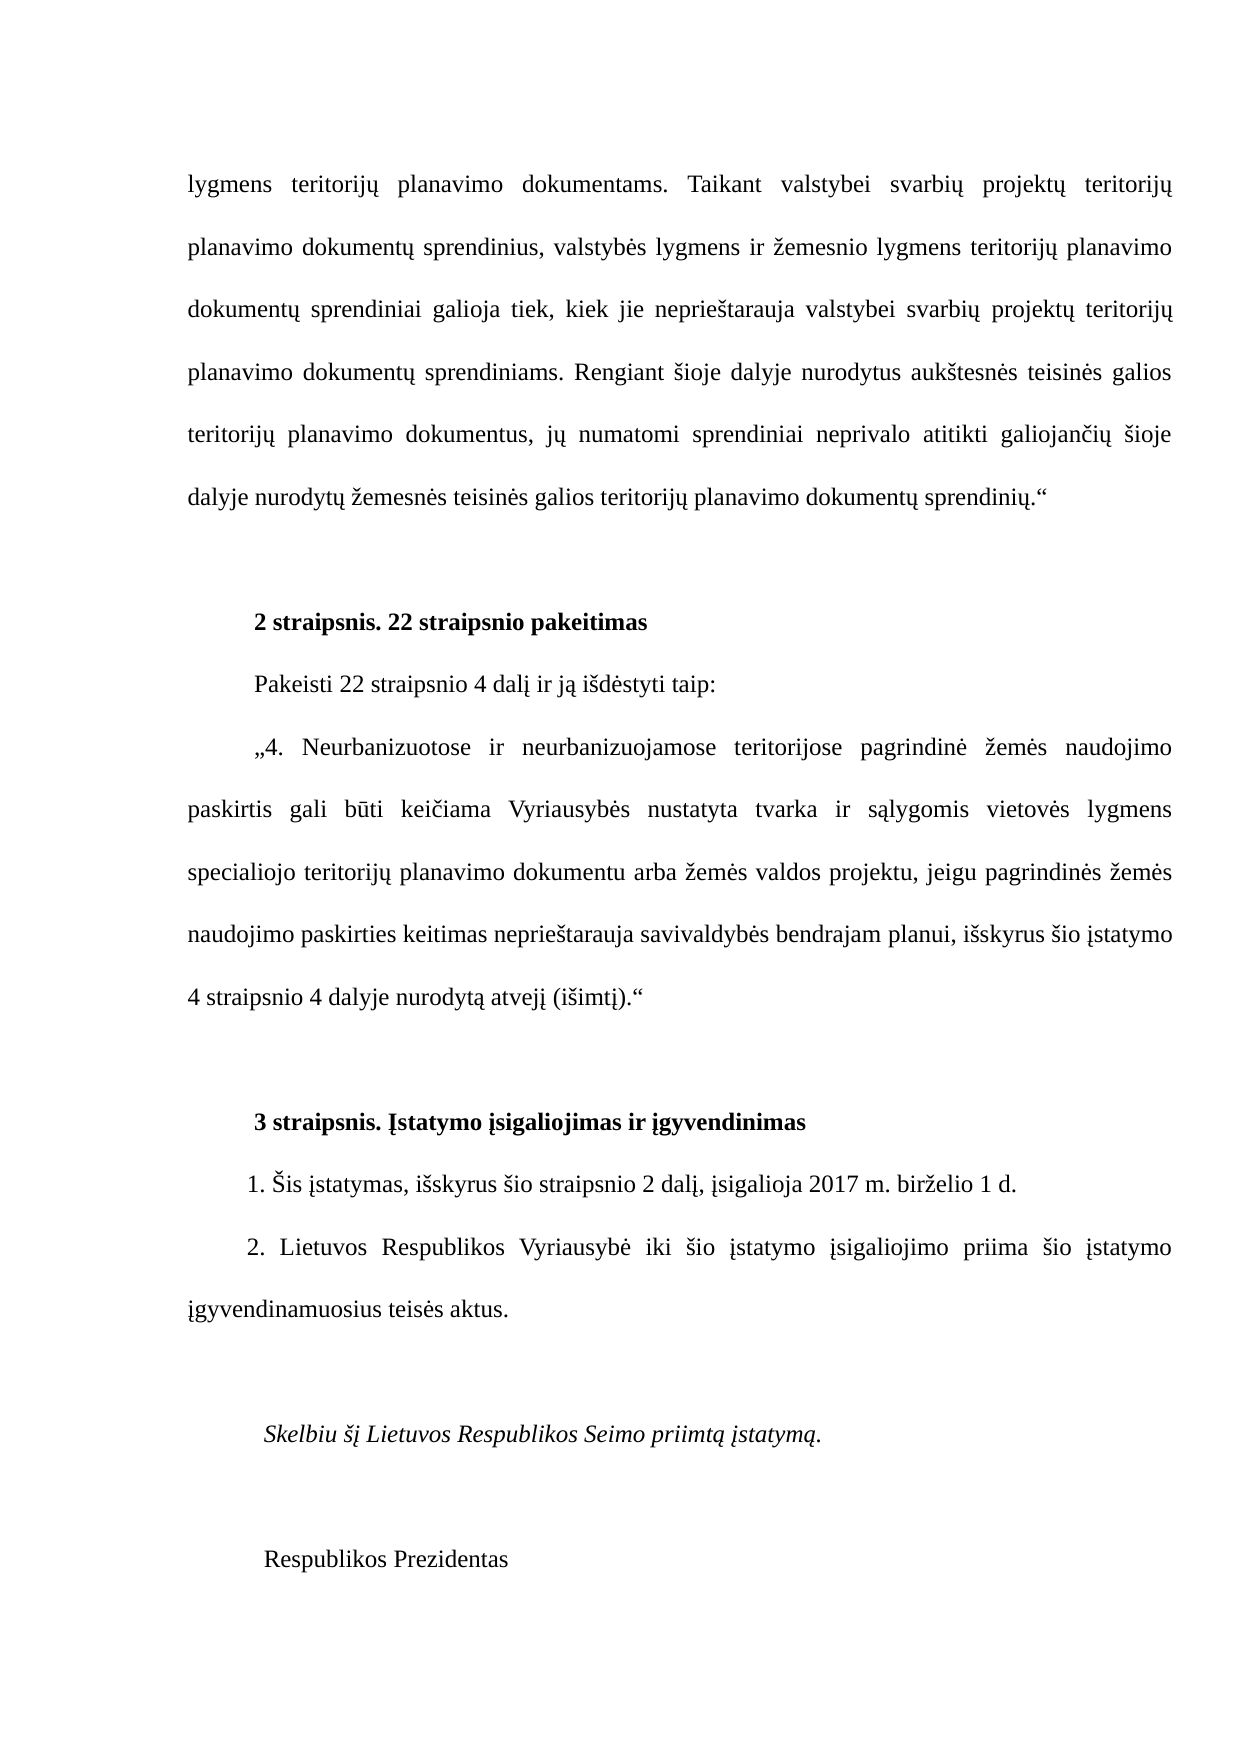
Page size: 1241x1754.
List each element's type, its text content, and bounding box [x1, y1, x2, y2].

text 3 straipsnis. Įstatymo įsigaliojimas ir įgyvendinimas [187, 1080, 1173, 1142]
text Pakeisti 22 straipsnio 4 dalį ir ją išdėstyti taip: [187, 642, 1173, 705]
text 2. Lietuvos Respublikos Vyriausybė iki šio įstatymo įsigaliojimo priima šio įstatymo įgyvendinamuosius teisės aktus. [187, 1205, 1173, 1330]
text „4. Neurbanizuotose ir neurbanizuojamose teritorijose pagrindinė žemės naudojimo paskirtis gali būti keičiama Vyriausybės nustatyta tvarka ir sąlygomis vietovės lygmens specialiojo teritorijų planavimo dokumentu arba žemės valdos projektu, jeigu pagrindinės žemės naudojimo paskirties keitimas neprieštarauja savivaldybės bendrajam planui, išskyrus šio įstatymo 4 straipsnio 4 dalyje nurodytą atvejį (išimtį).“ [187, 705, 1173, 1017]
text 2 straipsnis. 22 straipsnio pakeitimas [187, 580, 1173, 642]
text lygmens teritorijų planavimo dokumentams. Taikant valstybei svarbių projektų teritorijų planavimo dokumentų sprendinius, valstybės lygmens ir žemesnio lygmens teritorijų planavimo dokumentų sprendiniai galioja tiek, kiek jie neprieštarauja valstybei svarbių projektų teritorijų planavimo dokumentų sprendiniams. Rengiant šioje dalyje nurodytus aukštesnės teisinės galios teritorijų planavimo dokumentus, jų numatomi sprendiniai neprivalo atitikti galiojančių šioje dalyje nurodytų žemesnės teisinės galios teritorijų planavimo dokumentų sprendinių.“ [187, 142, 1173, 517]
text 1. Šis įstatymas, išskyrus šio straipsnio 2 dalį, įsigalioja 2017 m. birželio 1 d. [187, 1142, 1173, 1205]
text Skelbiu šį Lietuvos Respublikos Seimo priimtą įstatymą. [187, 1392, 1173, 1455]
text Respublikos Prezidentas [187, 1517, 1173, 1580]
